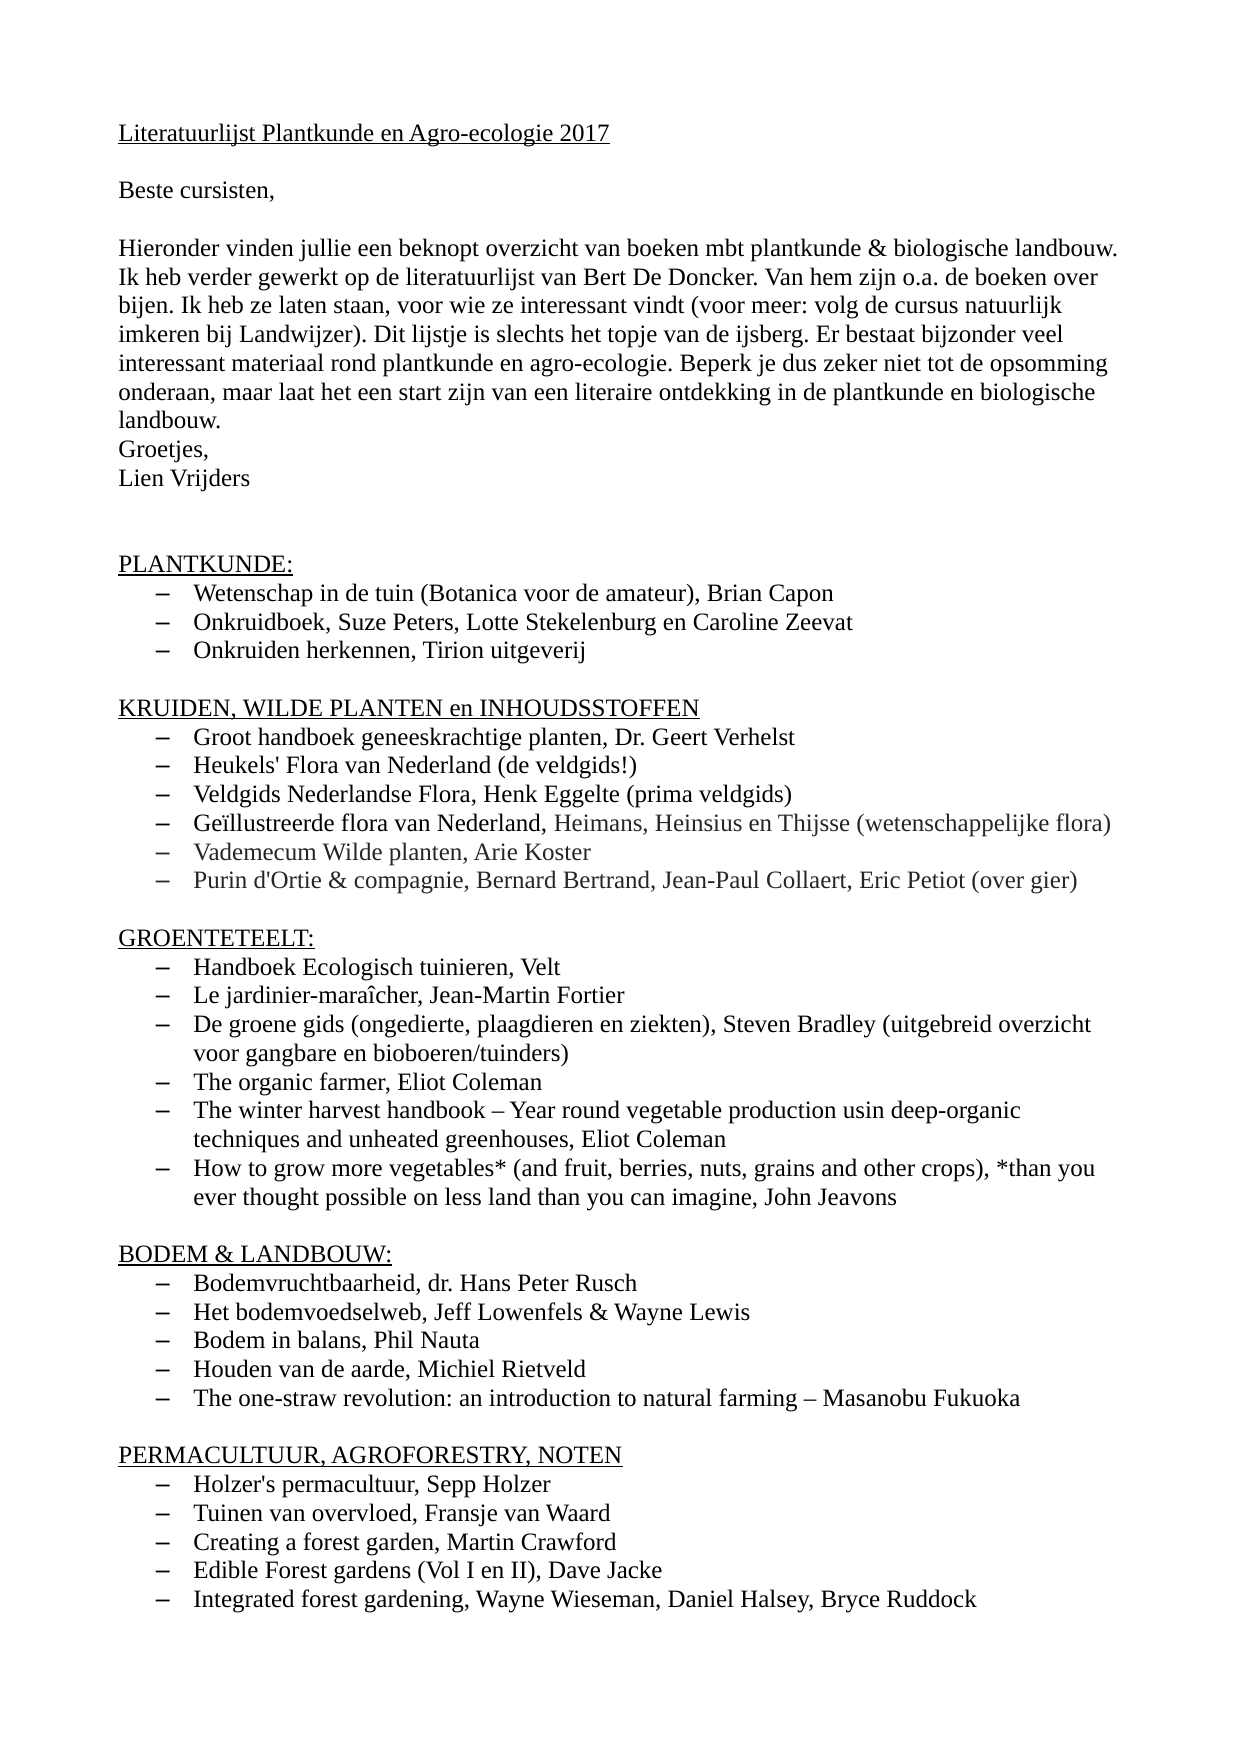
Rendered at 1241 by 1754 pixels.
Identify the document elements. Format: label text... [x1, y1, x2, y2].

list Het bodemvoedselweb, Jeff Lowenfels & Wayne Lewis [156, 1297, 1122, 1326]
list Tuinen van overvloed, Fransje van Waard [156, 1498, 1122, 1527]
list Heukels' Flora van Nederland (de veldgids!) [156, 751, 1122, 779]
list Bodemvruchtbaarheid, dr. Hans Peter Rusch [156, 1268, 1122, 1297]
list Geïllustreerde flora van Nederland, Heimans, Heinsius en Thijsse (wetenschappelijke flora) [156, 808, 1122, 837]
list Groot handboek geneeskrachtige planten, Dr. Geert Verhelst [156, 722, 1122, 751]
text Beste cursisten, [118, 176, 1122, 204]
list Onkruidboek, Suze Peters, Lotte Stekelenburg en Caroline Zeevat [156, 607, 1122, 636]
list Holzer's permacultuur, Sepp Holzer [156, 1469, 1122, 1498]
list De groene gids (ongedierte, plaagdieren en ziekten), Steven Bradley (uitgebreid overzicht voor gangbare en bioboeren/tuinders) [156, 1009, 1122, 1067]
text PLANTKUNDE: [118, 549, 1122, 578]
list Houden van de aarde, Michiel Rietveld [156, 1354, 1122, 1383]
list Creating a forest garden, Martin Crawford [156, 1527, 1122, 1556]
list Integrated forest gardening, Wayne Wieseman, Daniel Halsey, Bryce Ruddock [156, 1584, 1122, 1613]
list Bodem in balans, Phil Nauta [156, 1326, 1122, 1354]
text Groetjes, [118, 434, 1122, 463]
list Handboek Ecologisch tuinieren, Velt [156, 952, 1122, 981]
text Hieronder vinden jullie een beknopt overzicht van boeken mbt plantkunde & biologische landbouw. Ik heb verder gewerkt op de literatuurlijst van Bert De Doncker. Van hem zijn o.a. de boeken over bijen. Ik heb ze laten staan, voor wie ze interessant vindt (voor meer: volg de cursus natuurlijk imkeren bij Landwijzer). Dit lijstje is slechts het topje van de ijsberg. Er bestaat bijzonder veel interessant materiaal rond plantkunde en agro-ecologie. Beperk je dus zeker niet tot de opsomming onderaan, maar laat het een start zijn van een literaire ontdekking in de plantkunde en biologische landbouw. [118, 233, 1122, 434]
text PERMACULTUUR, AGROFORESTRY, NOTEN [118, 1441, 1122, 1469]
text Literatuurlijst Plantkunde en Agro-ecologie 2017 [118, 118, 1122, 147]
list The winter harvest handbook – Year round vegetable production usin deep-organic techniques and unheated greenhouses, Eliot Coleman [156, 1096, 1122, 1153]
list The organic farmer, Eliot Coleman [156, 1067, 1122, 1096]
text KRUIDEN, WILDE PLANTEN en INHOUDSSTOFFEN [118, 693, 1122, 722]
list Wetenschap in de tuin (Botanica voor de amateur), Brian Capon [156, 578, 1122, 607]
text GROENTETEELT: [118, 923, 1122, 952]
list Onkruiden herkennen, Tirion uitgeverij [156, 636, 1122, 664]
list Vademecum Wilde planten, Arie Koster [156, 837, 1122, 866]
list The one-straw revolution: an introduction to natural farming – Masanobu Fukuoka [156, 1383, 1122, 1412]
text BODEM & LANDBOUW: [118, 1239, 1122, 1268]
list Purin d'Ortie & compagnie, Bernard Bertrand, Jean-Paul Collaert, Eric Petiot (over gier) [156, 866, 1122, 894]
list How to grow more vegetables* (and fruit, berries, nuts, grains and other crops), *than you ever thought possible on less land than you can imagine, John Jeavons [156, 1153, 1122, 1211]
text Lien Vrijders [118, 463, 1122, 492]
list Edible Forest gardens (Vol I en II), Dave Jacke [156, 1556, 1122, 1584]
list Veldgids Nederlandse Flora, Henk Eggelte (prima veldgids) [156, 779, 1122, 808]
list Le jardinier-maraîcher, Jean-Martin Fortier [156, 981, 1122, 1009]
